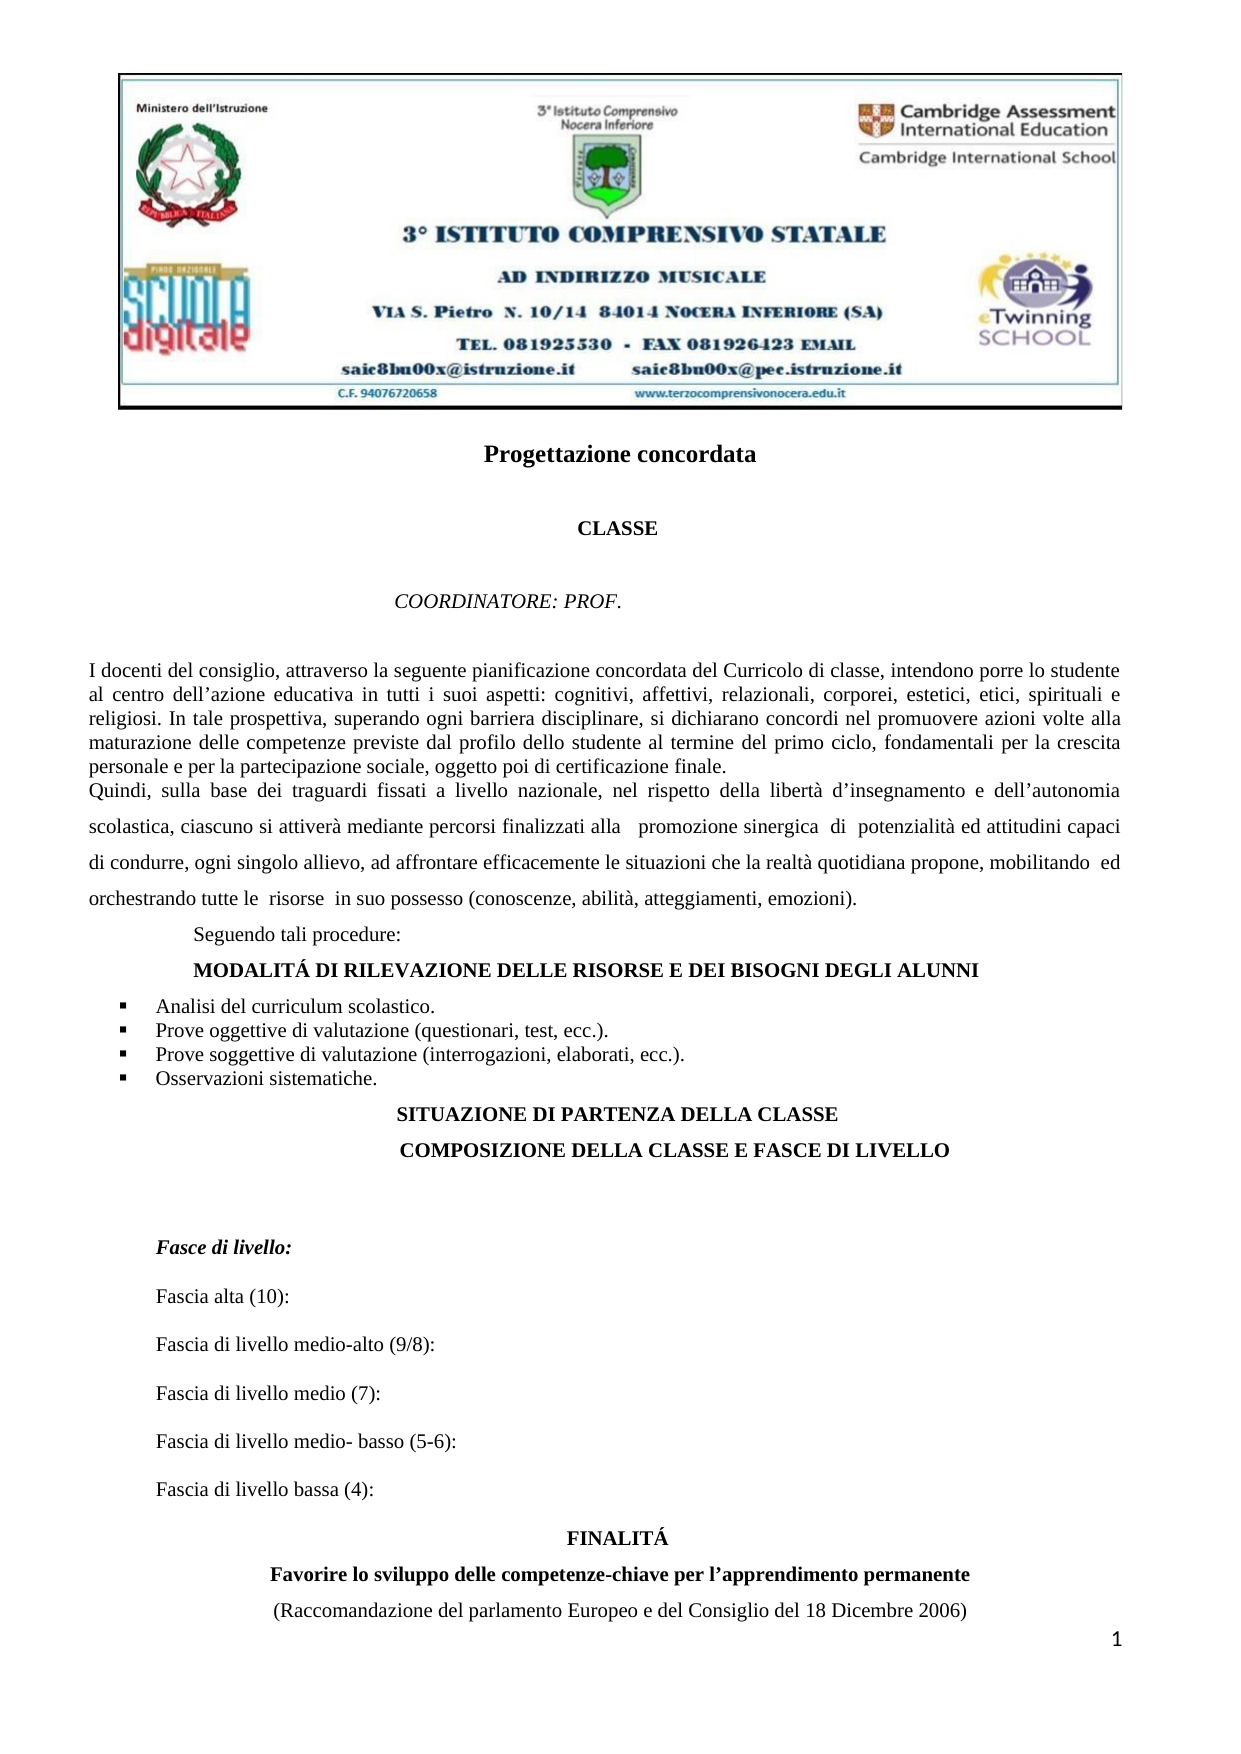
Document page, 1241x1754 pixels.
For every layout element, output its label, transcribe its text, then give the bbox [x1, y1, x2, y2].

text FINALITÁ [118, 1526, 1122, 1550]
text MODALITÁ DI RILEVAZIONE DELLE RISORSE E DEI BISOGNI DEGLI ALUNNI [193, 958, 1122, 982]
text Quindi, sulla base dei traguardi fissati a livello nazionale, nel rispetto della libertà d’insegnamento e dell’autonomia scolastica, ciascuno si attiverà mediante percorsi finalizzati alla promozione sinergica di potenzialità ed attitudini capaci di condurre, ogni singolo allievo, ad affrontare efficacemente le situazioni che la realtà quotidiana propone, mobilitando ed orchestrando tutte le risorse in suo possesso (conoscenze, abilità, atteggiamenti, emozioni). [88, 778, 1122, 910]
text Fascia di livello bassa (4): [156, 1477, 1122, 1501]
list Osservazioni sistematiche. [118, 1066, 1122, 1090]
text (Raccomandazione del parlamento Europeo e del Consiglio del 18 Dicembre 2006) [118, 1598, 1122, 1622]
text coordinatore: prof. [118, 588, 1122, 613]
text Fasce di livello: [156, 1235, 1122, 1259]
text Fascia alta (10): [156, 1284, 1122, 1308]
text CLASSE [118, 516, 1122, 540]
text I docenti del consiglio, attraverso la seguente pianificazione concordata del Curricolo di classe, intendono porre lo studente al centro dell’azione educativa in tutti i suoi aspetti: cognitivi, affettivi, relazionali, corporei, estetici, etici, spirituali e religiosi. In tale prospettiva, superando ogni barriera disciplinare, si dichiarano concordi nel promuovere azioni volte alla maturazione delle competenze previste dal profilo dello studente al termine del primo ciclo, fondamentali per la crescita personale e per la partecipazione sociale, oggetto poi di certificazione finale. [88, 657, 1122, 778]
list Prove oggettive di valutazione (questionari, test, ecc.). [118, 1018, 1122, 1042]
text Seguendo tali procedure: [193, 922, 1122, 946]
list Analisi del curriculum scolastico. [118, 994, 1122, 1018]
text SITUAZIONE DI PARTENZA DELLA CLASSE [118, 1102, 1122, 1126]
text Fascia di livello medio- basso (5-6): [156, 1429, 1122, 1453]
text Fascia di livello medio-alto (9/8): [156, 1332, 1122, 1356]
list Prove soggettive di valutazione (interrogazioni, elaborati, ecc.). [118, 1042, 1122, 1066]
text COMPOSIZIONE DELLA CLASSE E FASCE DI LIVELLO [118, 1138, 1122, 1162]
text Fascia di livello medio (7): [156, 1381, 1122, 1404]
text Progettazione concordata [118, 439, 1122, 468]
text Favorire lo sviluppo delle competenze-chiave per l’apprendimento permanente [118, 1562, 1122, 1586]
